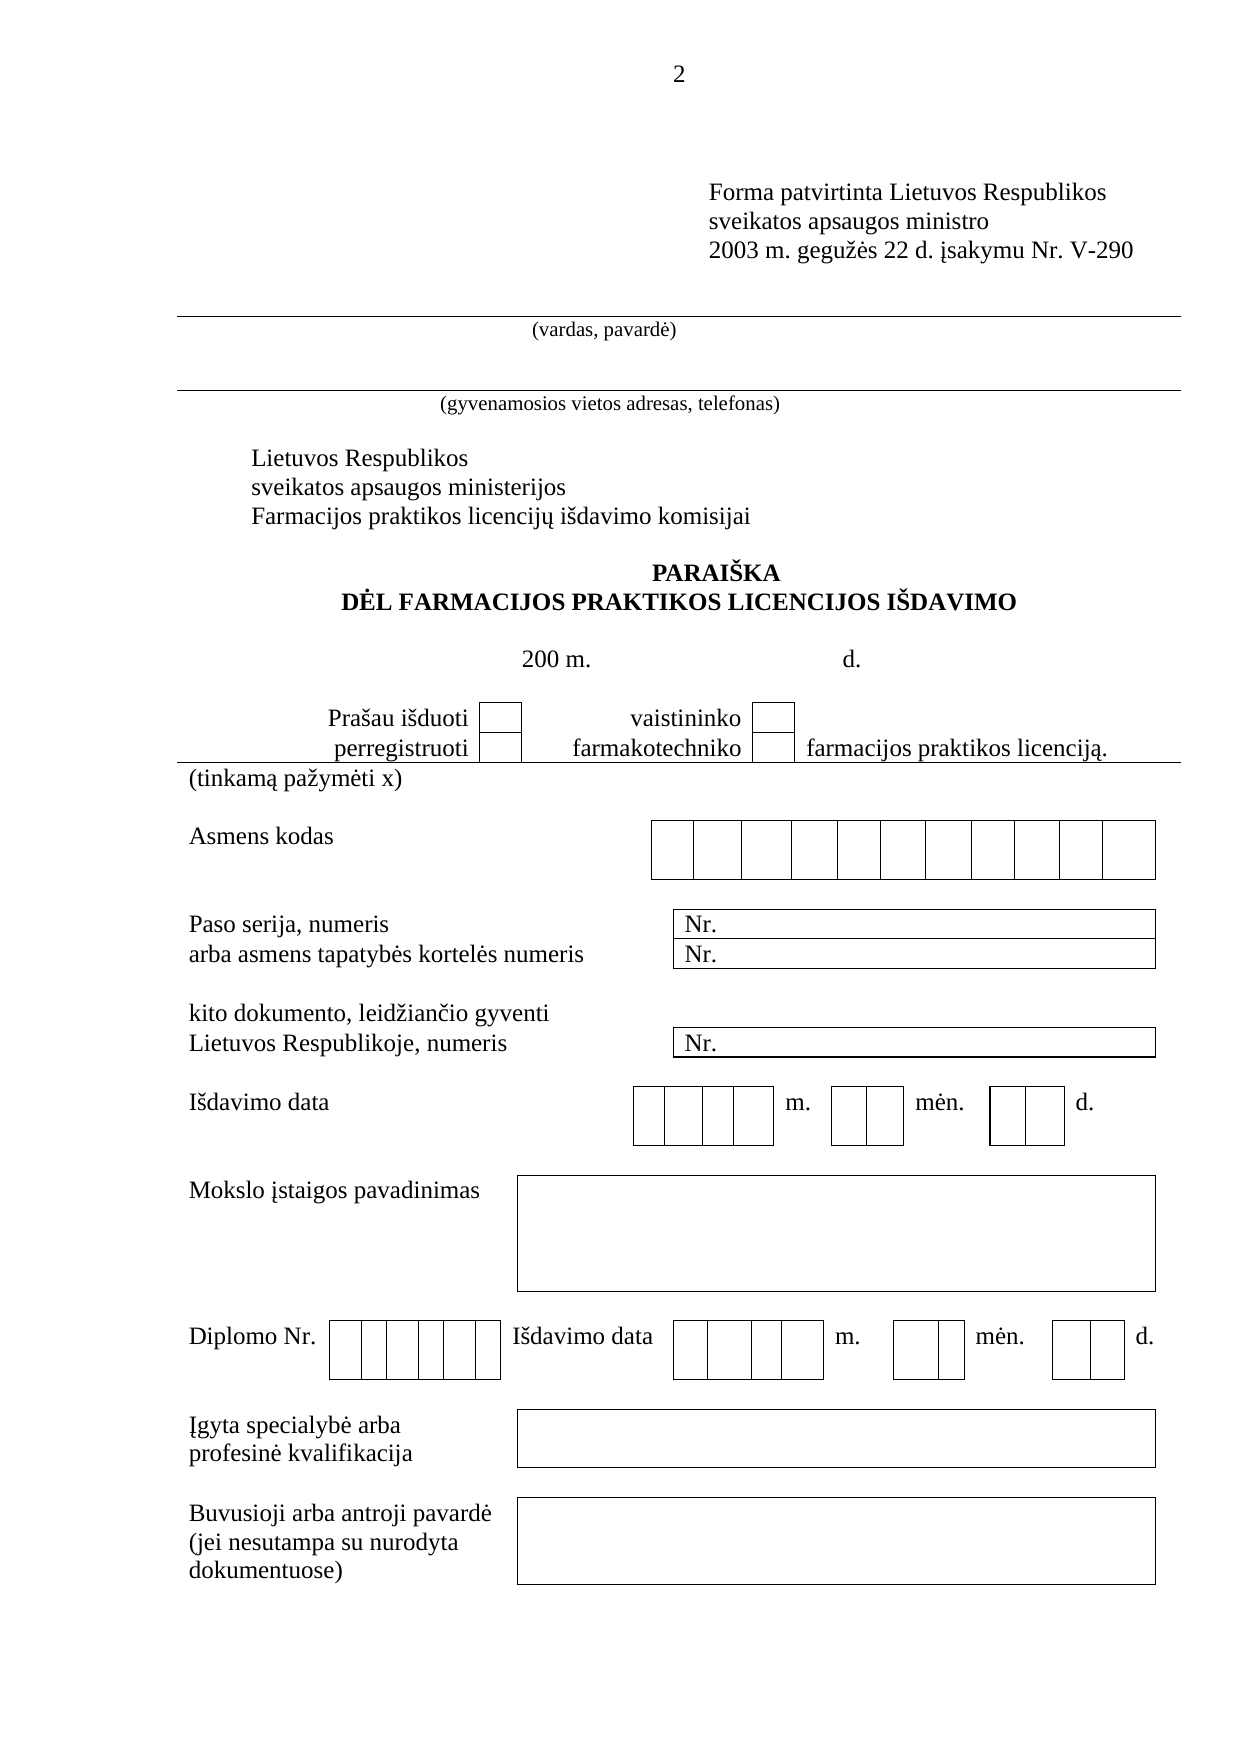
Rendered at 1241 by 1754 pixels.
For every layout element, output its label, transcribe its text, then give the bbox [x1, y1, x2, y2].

table_cell [939, 1321, 964, 1379]
table_cell [665, 1087, 702, 1145]
table_cell farmakotechniko [522, 732, 752, 762]
table_cell Nr. [674, 1028, 762, 1056]
table_header Prašau išduoti [177, 702, 479, 732]
table_cell [832, 1087, 866, 1145]
table_header Asmens kodas [177, 820, 651, 879]
table_cell [629, 938, 673, 968]
table_cell Paso serija, numeris [177, 909, 598, 938]
table_cell [1164, 1175, 1181, 1291]
table_cell [1164, 909, 1181, 938]
table_cell [1164, 1291, 1181, 1320]
table_cell [752, 1321, 781, 1379]
table_cell [480, 733, 521, 762]
table_cell [734, 1087, 773, 1145]
table_cell [703, 1087, 733, 1145]
table_cell [1156, 1175, 1164, 1291]
table_cell [518, 1498, 1155, 1584]
table_cell perregistruoti [177, 732, 479, 762]
table_cell Išdavimo data [501, 1320, 673, 1379]
table_cell [629, 909, 673, 938]
table_cell [1164, 968, 1181, 998]
table_header [742, 821, 791, 879]
table_cell [1164, 1409, 1181, 1467]
table_cell [629, 998, 673, 1027]
table_cell [1156, 1027, 1164, 1056]
table_cell [177, 1584, 1155, 1614]
table_cell [753, 763, 795, 791]
table_cell [1156, 1409, 1164, 1467]
text 200 m. d. [177, 644, 1181, 673]
table_cell [518, 1176, 1155, 1291]
table_header [926, 821, 971, 879]
table_header [753, 703, 794, 732]
table_cell [1164, 1145, 1181, 1174]
table_cell [629, 1027, 673, 1056]
table_cell [991, 1087, 1025, 1145]
table_cell [1155, 1086, 1164, 1145]
table_cell Lietuvos Respublikoje, numeris [177, 1027, 598, 1056]
table_header [1156, 820, 1164, 879]
table_cell [177, 1145, 1164, 1174]
table_cell m. [774, 1086, 831, 1145]
table_cell [867, 1087, 903, 1145]
table_cell [330, 1321, 361, 1379]
table_header vaistininko [522, 702, 752, 732]
table_cell [1164, 938, 1181, 968]
table_header [795, 702, 1181, 732]
table_cell [708, 1321, 751, 1379]
table_cell [1164, 1056, 1181, 1086]
table_cell [1164, 1584, 1181, 1614]
table_cell [1164, 1086, 1181, 1145]
table_cell [1164, 1379, 1181, 1409]
table_header [652, 821, 693, 879]
table_cell [1164, 998, 1181, 1027]
table_cell Nr. [674, 910, 762, 938]
table_cell arba asmens tapatybės kortelės numeris [177, 938, 598, 968]
table_header [480, 703, 521, 732]
table_cell [177, 1056, 1164, 1086]
table_cell [762, 998, 1155, 1027]
table_cell [572, 341, 1181, 365]
table_cell [177, 341, 572, 365]
text PARAIŠKA [177, 558, 1181, 587]
table_cell [598, 998, 629, 1027]
table_cell [362, 1321, 386, 1379]
table_cell [1164, 1497, 1181, 1584]
table_cell [177, 1379, 1164, 1409]
table_cell [444, 1321, 475, 1379]
table_cell [1151, 1086, 1155, 1145]
table_cell [1156, 938, 1164, 968]
table_cell [522, 763, 752, 791]
table_cell [753, 733, 794, 762]
table_cell [480, 763, 522, 791]
table_cell [1124, 1086, 1143, 1145]
table_header [177, 292, 572, 316]
text sveikatos apsaugos ministro [177, 206, 1181, 235]
table_cell [1113, 1086, 1124, 1145]
table_cell [762, 939, 1155, 968]
text 2003 m. gegužės 22 d. įsakymu Nr. V-290 [177, 235, 1181, 263]
table_header [1103, 821, 1155, 879]
table_header [792, 821, 837, 879]
table_cell [795, 763, 1181, 791]
table_cell [894, 1321, 938, 1379]
table_cell [476, 1321, 500, 1379]
text Farmacijos praktikos licencijų išdavimo komisijai [177, 501, 1181, 529]
table_cell [1091, 1321, 1124, 1379]
table_cell [762, 910, 1155, 938]
table_cell Išdavimo data [177, 1086, 633, 1145]
table_cell [762, 1028, 1155, 1056]
table_header [1015, 821, 1059, 879]
table_cell Nr. [674, 939, 762, 968]
text Lietuvos Respublikos [177, 443, 1181, 472]
table_header [694, 821, 741, 879]
table_header [838, 821, 880, 879]
table_cell [177, 1291, 1164, 1320]
table_cell mėn. [965, 1320, 1052, 1379]
table_cell [1164, 1027, 1181, 1056]
table_cell [1053, 1321, 1090, 1379]
table_cell [1155, 1584, 1164, 1614]
table_cell d. [1125, 1320, 1181, 1379]
table_cell [1155, 1467, 1164, 1497]
table_cell [1164, 879, 1181, 908]
table_cell [1164, 1467, 1181, 1497]
table_header [1060, 821, 1102, 879]
text Forma patvirtinta Lietuvos Respublikos [177, 177, 1181, 206]
table_cell Diplomo Nr. [177, 1320, 329, 1379]
table_cell Įgyta specialybė arba profesinė kvalifikacija [177, 1409, 517, 1467]
table_cell [598, 1027, 629, 1056]
table_cell [177, 968, 1164, 998]
table_header [881, 821, 925, 879]
table_cell [419, 1321, 443, 1379]
table_cell farmacijos praktikos licenciją. [795, 732, 1181, 762]
table_cell Mokslo įstaigos pavadinimas [177, 1175, 517, 1291]
table_cell [177, 879, 1164, 908]
table_cell [673, 998, 762, 1027]
table_cell [177, 365, 572, 389]
table_cell [177, 1467, 1155, 1497]
text sveikatos apsaugos ministerijos [177, 472, 1181, 501]
table_cell [1156, 1497, 1164, 1584]
table_cell [598, 938, 629, 968]
table_header [572, 292, 1181, 316]
table_cell (tinkamą pažymėti x) [177, 763, 480, 791]
table_cell [634, 1087, 664, 1145]
table_cell [387, 1321, 418, 1379]
table_cell [674, 1321, 707, 1379]
table_cell kito dokumento, leidžiančio gyventi [177, 998, 598, 1027]
table_cell [782, 1321, 823, 1379]
table_header [1164, 820, 1181, 879]
table_cell [598, 909, 629, 938]
table_cell [1026, 1087, 1064, 1145]
table_cell mėn. [904, 1086, 989, 1145]
table_cell d. [1065, 1086, 1113, 1145]
table_cell [518, 1410, 1155, 1467]
table_header [972, 821, 1014, 879]
table_cell [1155, 998, 1164, 1027]
table_cell (vardas, pavardė) [177, 317, 1181, 341]
table_cell [572, 365, 1181, 389]
table_cell [1156, 909, 1164, 938]
table_cell [1143, 1086, 1151, 1145]
table_cell m. [824, 1320, 893, 1379]
table_cell (gyvenamosios vietos adresas, telefonas) [177, 391, 1181, 414]
table_cell Buvusioji arba antroji pavardė (jei nesutampa su nurodyta dokumentuose) [177, 1497, 517, 1584]
text DĖL FARMACIJOS PRAKTIKOS LICENCIJOS IŠDAVIMO [177, 587, 1181, 616]
